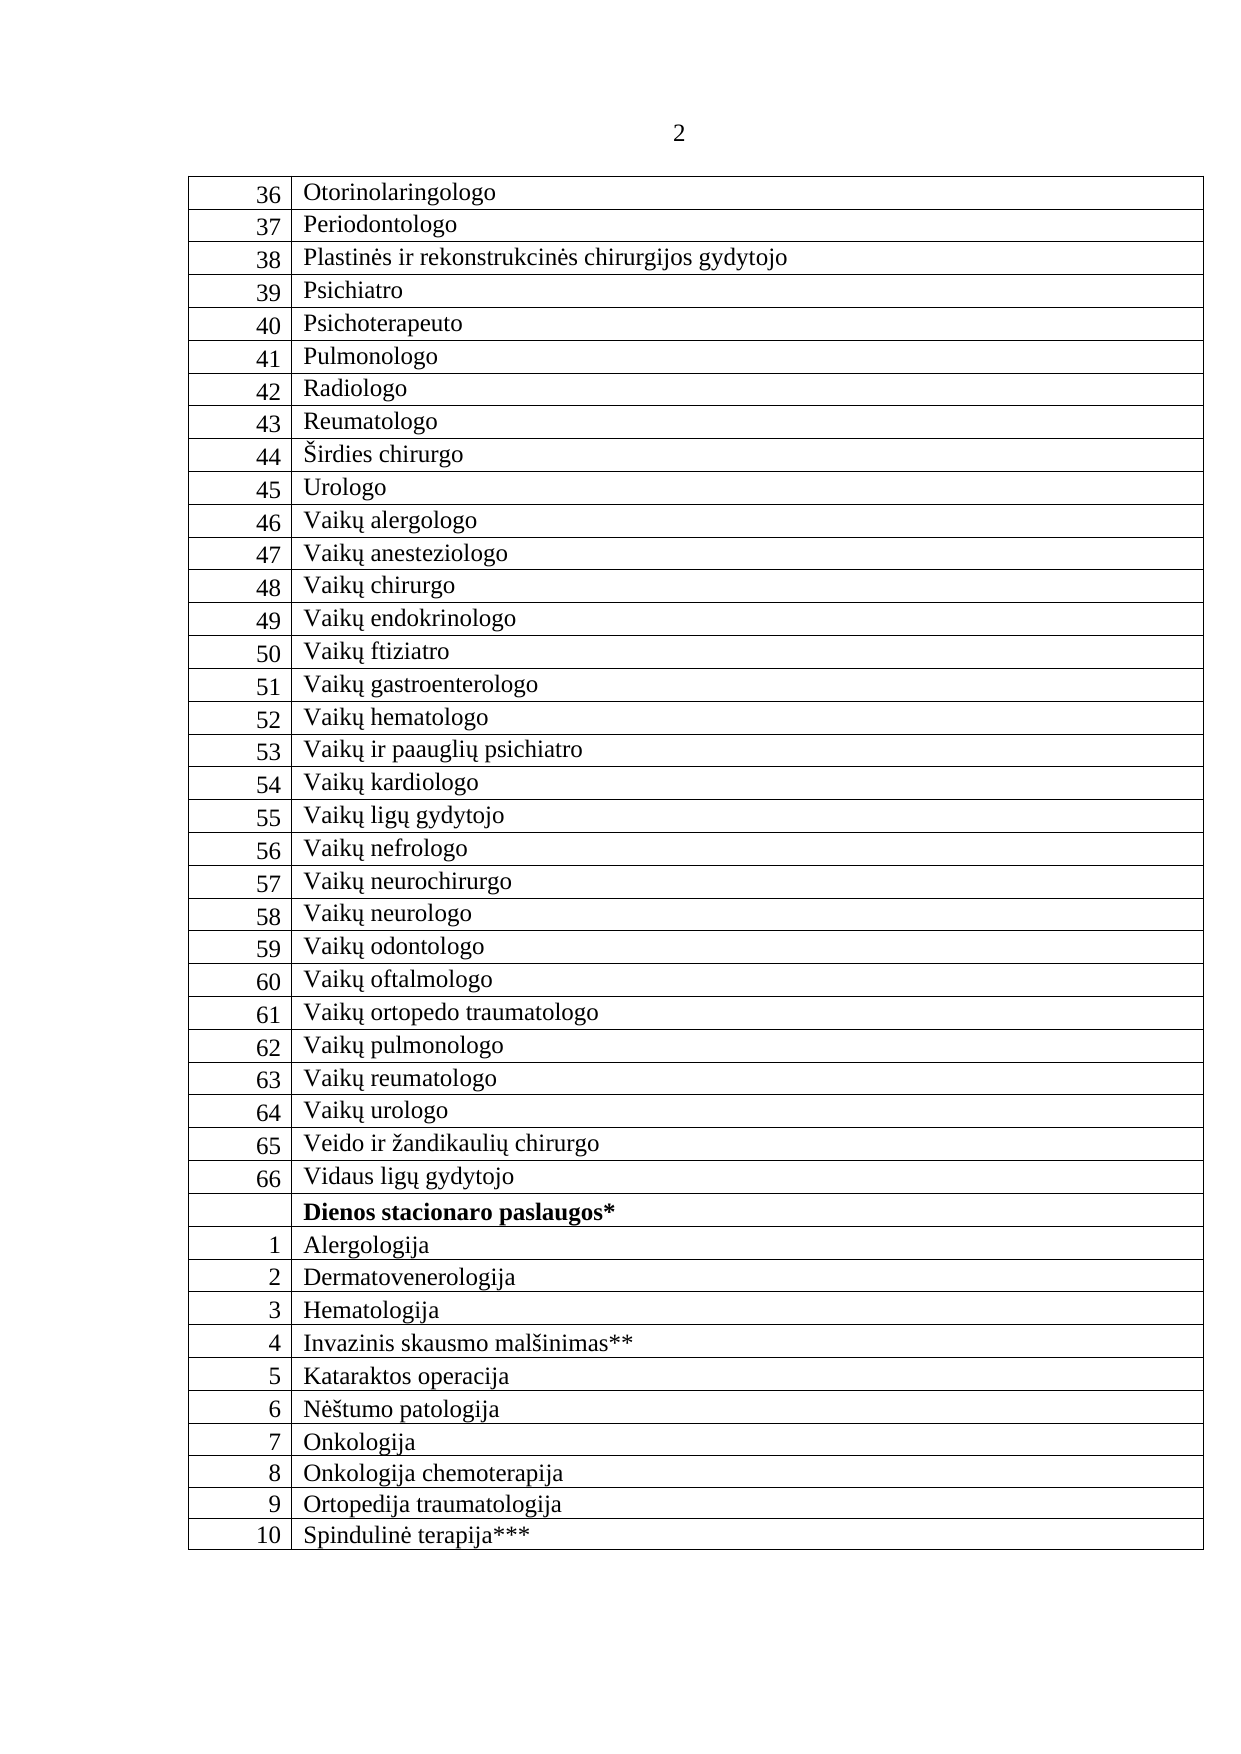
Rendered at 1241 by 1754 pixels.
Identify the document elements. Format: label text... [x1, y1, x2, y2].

table_cell 39 [189, 275, 291, 307]
table_cell Nėštumo patologija [292, 1391, 1203, 1422]
table_cell 4 [189, 1325, 291, 1357]
table_cell 50 [189, 636, 291, 668]
table_cell Urologo [292, 472, 1203, 504]
table_cell 66 [189, 1161, 291, 1193]
table_cell 5 [189, 1358, 291, 1390]
table_cell Radiologo [292, 374, 1203, 405]
table_cell 59 [189, 931, 291, 963]
table_cell Vaikų neurochirurgo [292, 866, 1203, 897]
table_cell 54 [189, 767, 291, 799]
table_cell 45 [189, 472, 291, 504]
table_cell Vaikų endokrinologo [292, 603, 1203, 635]
table_cell Ortopedija traumatologija [292, 1488, 1203, 1518]
table_cell 41 [189, 341, 291, 372]
table_cell Dienos stacionaro paslaugos* [292, 1194, 1203, 1226]
table_cell 63 [189, 1063, 291, 1094]
table_cell Periodontologo [292, 210, 1203, 241]
table_cell Vaikų alergologo [292, 505, 1203, 537]
table_cell [189, 1194, 291, 1226]
table_cell Vaikų ftiziatro [292, 636, 1203, 668]
table_cell Onkologija chemoterapija [292, 1456, 1203, 1487]
table_cell Psichoterapeuto [292, 308, 1203, 340]
table_cell Invazinis skausmo malšinimas** [292, 1325, 1203, 1357]
table_cell Hematologija [292, 1292, 1203, 1324]
table_cell 46 [189, 505, 291, 537]
table_cell 47 [189, 538, 291, 569]
table_cell 49 [189, 603, 291, 635]
table_cell Vaikų anesteziologo [292, 538, 1203, 569]
table_cell 8 [189, 1456, 291, 1487]
table_cell 61 [189, 997, 291, 1029]
table_cell Onkologija [292, 1424, 1203, 1455]
table_cell 37 [189, 210, 291, 241]
table_cell Reumatologo [292, 406, 1203, 438]
table_cell 3 [189, 1292, 291, 1324]
table_cell 53 [189, 735, 291, 766]
table_cell Vaikų chirurgo [292, 570, 1203, 602]
table_cell 1 [189, 1227, 291, 1258]
table_cell 51 [189, 669, 291, 701]
table_cell Plastinės ir rekonstrukcinės chirurgijos gydytojo [292, 242, 1203, 274]
table_cell Vaikų hematologo [292, 702, 1203, 733]
table_cell Vaikų neurologo [292, 899, 1203, 930]
table_cell 44 [189, 439, 291, 471]
table_cell 42 [189, 374, 291, 405]
table_cell Vaikų oftalmologo [292, 964, 1203, 996]
table_cell Vaikų kardiologo [292, 767, 1203, 799]
table_cell Veido ir žandikaulių chirurgo [292, 1128, 1203, 1160]
table_cell Vaikų gastroenterologo [292, 669, 1203, 701]
table_cell Pulmonologo [292, 341, 1203, 372]
table_cell 64 [189, 1095, 291, 1127]
table_cell 38 [189, 242, 291, 274]
table_cell 40 [189, 308, 291, 340]
table_cell Vaikų reumatologo [292, 1063, 1203, 1094]
table_cell Vaikų urologo [292, 1095, 1203, 1127]
table_cell Vaikų ligų gydytojo [292, 800, 1203, 832]
table_cell Vaikų pulmonologo [292, 1030, 1203, 1062]
table_cell 60 [189, 964, 291, 996]
table_cell 6 [189, 1391, 291, 1422]
table_cell 65 [189, 1128, 291, 1160]
table_cell Vaikų ir paauglių psichiatro [292, 735, 1203, 766]
table_cell 58 [189, 899, 291, 930]
table_cell Vaikų ortopedo traumatologo [292, 997, 1203, 1029]
table_cell Dermatovenerologija [292, 1260, 1203, 1291]
table_cell 43 [189, 406, 291, 438]
table_cell Vaikų odontologo [292, 931, 1203, 963]
table_cell 36 [189, 177, 291, 208]
table_cell 57 [189, 866, 291, 897]
table_cell 48 [189, 570, 291, 602]
table_cell 9 [189, 1488, 291, 1518]
table_cell Vaikų nefrologo [292, 833, 1203, 865]
table_cell 7 [189, 1424, 291, 1455]
table_cell Širdies chirurgo [292, 439, 1203, 471]
table_cell 55 [189, 800, 291, 832]
table_cell Alergologija [292, 1227, 1203, 1258]
table_cell Vidaus ligų gydytojo [292, 1161, 1203, 1193]
table_cell 2 [189, 1260, 291, 1291]
table_cell 62 [189, 1030, 291, 1062]
table_cell Otorinolaringologo [292, 177, 1203, 208]
table_cell Spindulinė terapija*** [292, 1519, 1203, 1549]
table_cell 56 [189, 833, 291, 865]
table_cell 52 [189, 702, 291, 733]
table_cell Psichiatro [292, 275, 1203, 307]
table_cell Kataraktos operacija [292, 1358, 1203, 1390]
table_cell 10 [189, 1519, 291, 1549]
